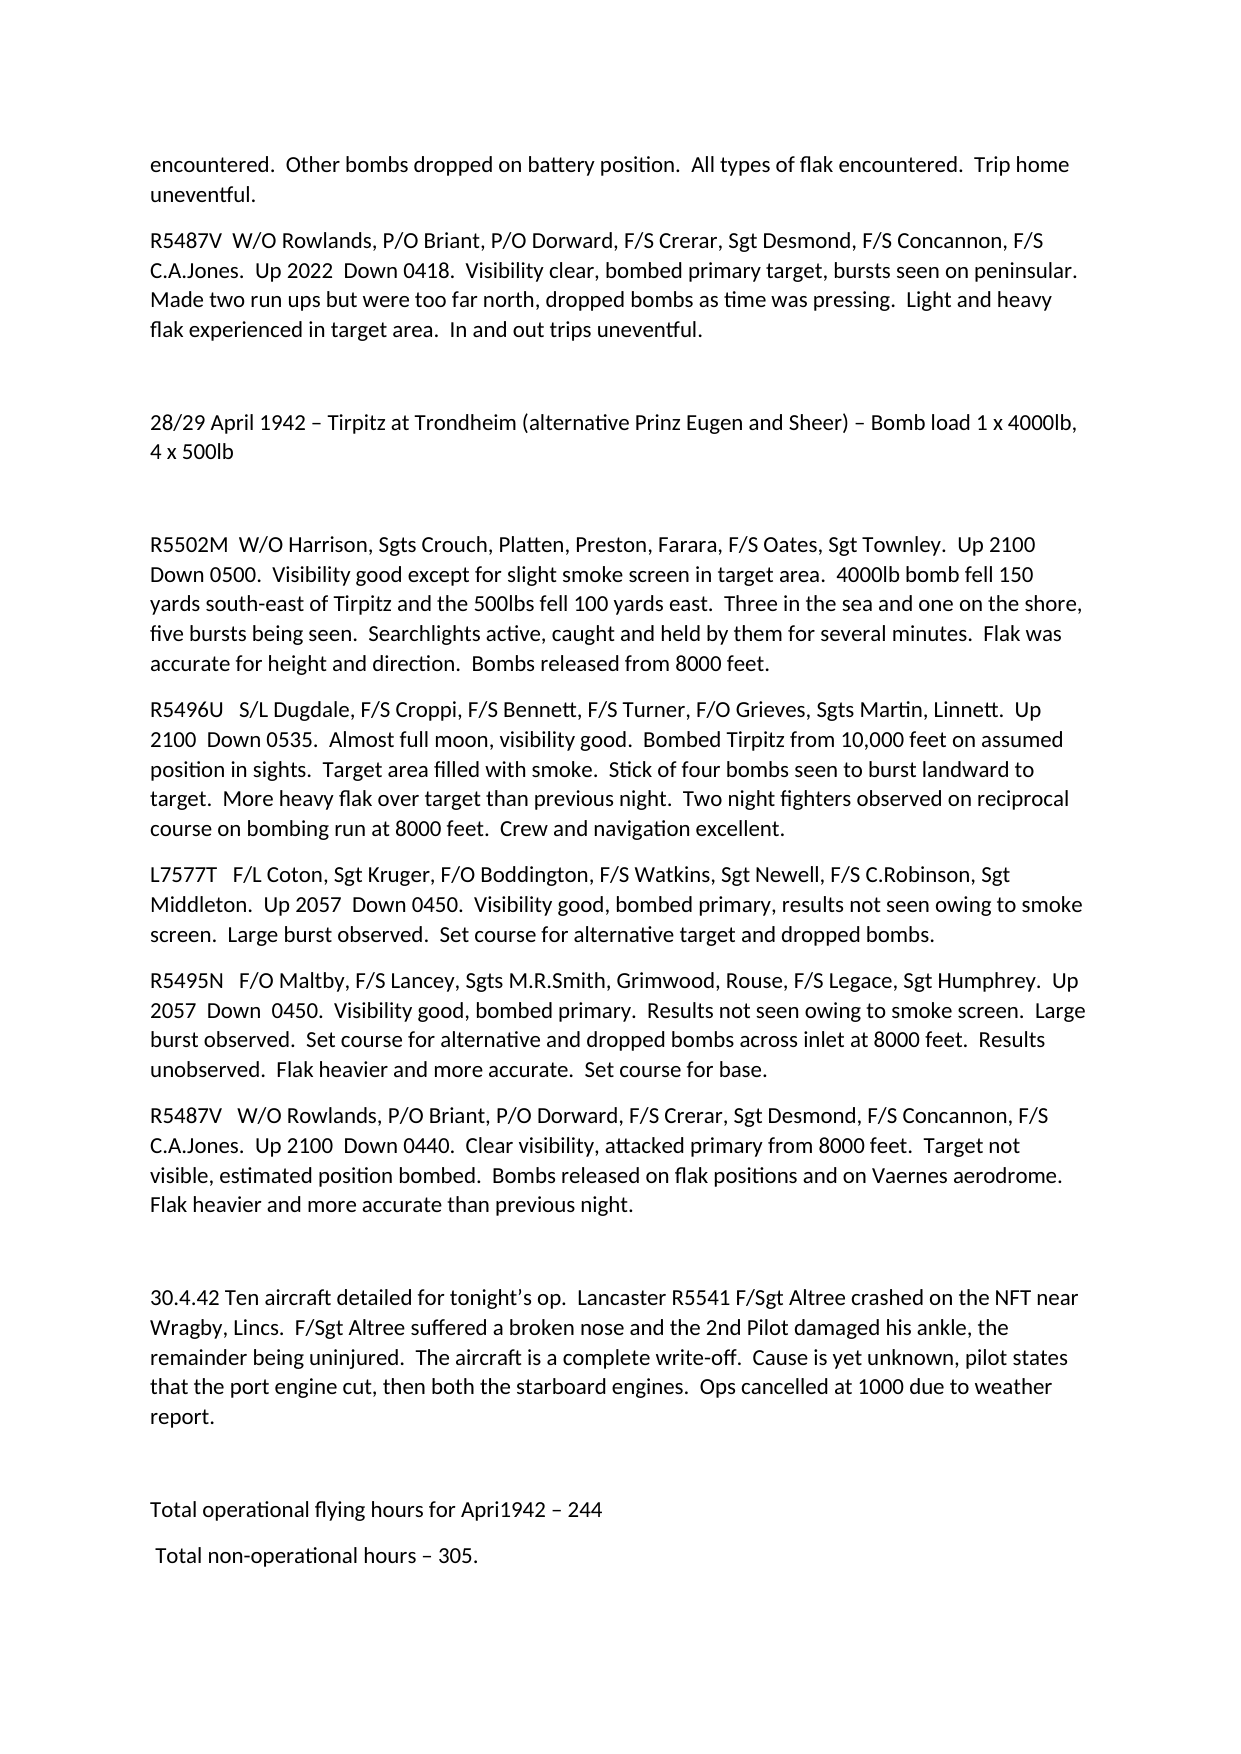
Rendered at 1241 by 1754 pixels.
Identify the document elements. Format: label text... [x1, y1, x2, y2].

text R5496U S/L Dugdale, F/S Croppi, F/S Bennett, F/S Turner, F/O Grieves, Sgts Martin, Linnett. Up 2100 Down 0535. Almost full moon, visibility good. Bombed Tirpitz from 10,000 feet on assumed position in sights. Target area filled with smoke. Stick of four bombs seen to burst landward to target. More heavy flak over target than previous night. Two night fighters observed on reciprocal course on bombing run at 8000 feet. Crew and navigation excellent. [150, 695, 1090, 842]
text R5487V W/O Rowlands, P/O Briant, P/O Dorward, F/S Crerar, Sgt Desmond, F/S Concannon, F/S C.A.Jones. Up 2022 Down 0418. Visibility clear, bombed primary target, bursts seen on peninsular. Made two run ups but were too far north, dropped bombs as time was pressing. Light and heavy flak experienced in target area. In and out trips uneventful. [150, 226, 1090, 343]
text R5487V W/O Rowlands, P/O Briant, P/O Dorward, F/S Crerar, Sgt Desmond, F/S Concannon, F/S C.A.Jones. Up 2100 Down 0440. Clear visibility, attacked primary from 8000 feet. Target not visible, estimated position bombed. Bombs released on flak positions and on Vaernes aerodrome. Flak heavier and more accurate than previous night. [150, 1102, 1090, 1219]
text 28/29 April 1942 – Tirpitz at Trondheim (alternative Prinz Eugen and Sheer) – Bomb load 1 x 4000lb, 4 x 500lb [150, 408, 1090, 466]
text encountered. Other bombs dropped on battery position. All types of flak encountered. Trip home uneventful. [150, 150, 1090, 208]
text L7577T F/L Coton, Sgt Kruger, F/O Boddington, F/S Watkins, Sgt Newell, F/S C.Robinson, Sgt Middleton. Up 2057 Down 0450. Visibility good, bombed primary, results not seen owing to smoke screen. Large burst observed. Set course for alternative target and dropped bombs. [150, 860, 1090, 948]
text R5495N F/O Maltby, F/S Lancey, Sgts M.R.Smith, Grimwood, Rouse, F/S Legace, Sgt Humphrey. Up 2057 Down 0450. Visibility good, bombed primary. Results not seen owing to smoke screen. Large burst observed. Set course for alternative and dropped bombs across inlet at 8000 feet. Results unobserved. Flak heavier and more accurate. Set course for base. [150, 966, 1090, 1083]
text R5502M W/O Harrison, Sgts Crouch, Platten, Preston, Farara, F/S Oates, Sgt Townley. Up 2100 Down 0500. Visibility good except for slight smoke screen in target area. 4000lb bomb fell 150 yards south-east of Tirpitz and the 500lbs fell 100 yards east. Three in the sea and one on the shore, five bursts being seen. Searchlights active, caught and held by them for several minutes. Flak was accurate for height and direction. Bombs released from 8000 feet. [150, 530, 1090, 677]
text 30.4.42 Ten aircraft detailed for tonight’s op. Lancaster R5541 F/Sgt Altree crashed on the NFT near Wragby, Lincs. F/Sgt Altree suffered a broken nose and the 2nd Pilot damaged his ankle, the remainder being uninjured. The aircraft is a complete write-off. Cause is yet unknown, pilot states that the port engine cut, then both the starboard engines. Ops cancelled at 1000 due to weather report. [150, 1283, 1090, 1430]
text Total non-operational hours – 305. [150, 1541, 1090, 1569]
text Total operational flying hours for Apri1942 – 244 [150, 1495, 1090, 1523]
